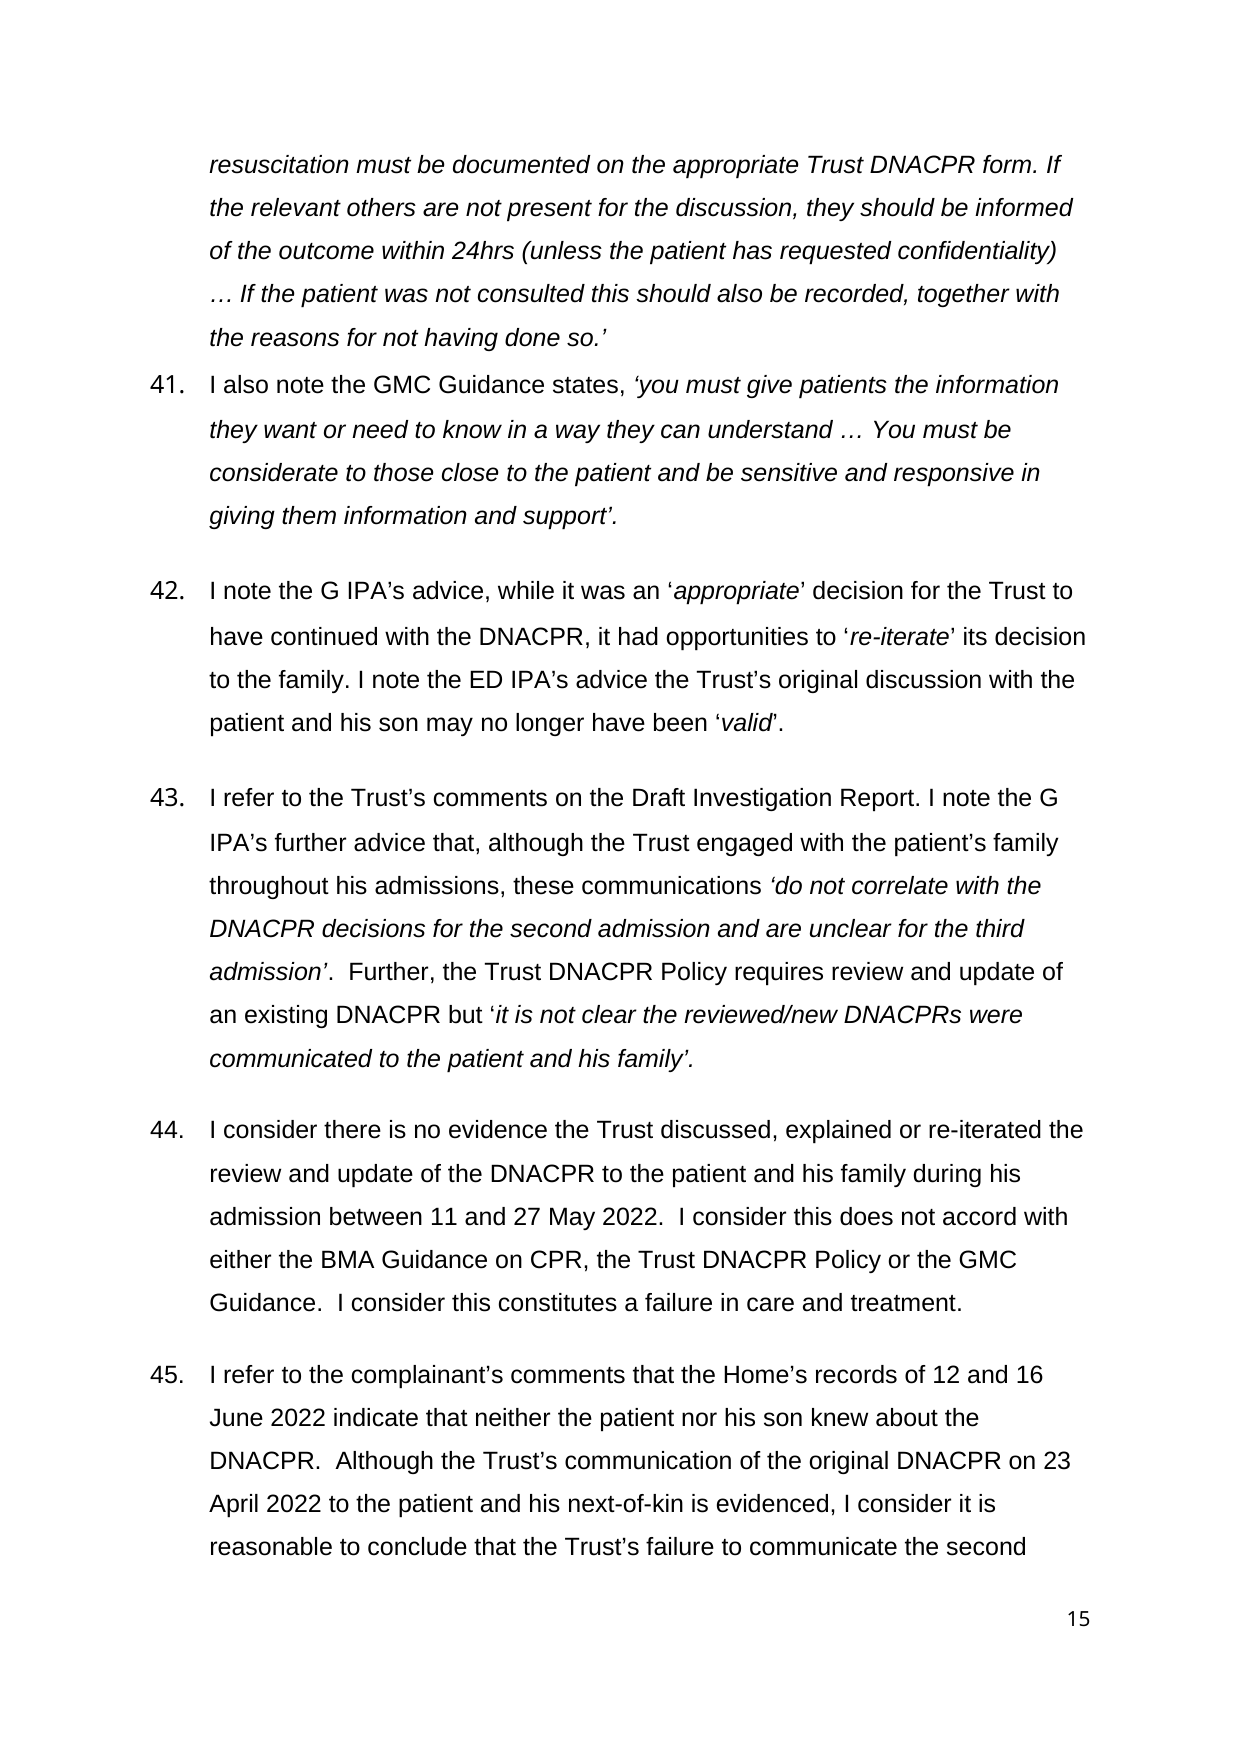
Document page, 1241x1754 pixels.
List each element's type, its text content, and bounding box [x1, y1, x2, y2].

list I refer to the complainant’s comments that the Home’s records of 12 and 16 June 2022 indicate that neither the patient nor his son knew about the DNACPR. Although the Trust’s communication of the original DNACPR on 23 April 2022 to the patient and his next-of-kin is evidenced, I consider it is reasonable to conclude that the Trust’s failure to communicate the second [150, 1360, 1090, 1561]
list I refer to the Trust’s comments on the Draft Investigation Report. I note the G IPA’s further advice that, although the Trust engaged with the patient’s family throughout his admissions, these communications ‘do not correlate with the DNACPR decisions for the second admission and are unclear for the third admission’. Further, the Trust DNACPR Policy requires review and update of an existing DNACPR but ‘it is not clear the reviewed/new DNACPRs were communicated to the patient and his family’. [150, 779, 1090, 1072]
list I consider there is no evidence the Trust discussed, explained or re-iterated the review and update of the DNACPR to the patient and his family during his admission between 11 and 27 May 2022. I consider this does not accord with either the BMA Guidance on CPR, the Trust DNACPR Policy or the GMC Guidance. I consider this constitutes a failure in care and treatment. [150, 1116, 1090, 1317]
list I note the G IPA’s advice, while it was an ‘appropriate’ decision for the Trust to have continued with the DNACPR, it had opportunities to ‘re-iterate’ its decision to the family. I note the ED IPA’s advice the Trust’s original discussion with the patient and his son may no longer have been ‘valid’. [150, 573, 1090, 736]
list resuscitation must be documented on the appropriate Trust DNACPR form. If the relevant others are not present for the discussion, they should be informed of the outcome within 24hrs (unless the patient has requested confidentiality) … If the patient was not consulted this should also be recorded, together with the reasons for not having done so.’ [150, 150, 1090, 352]
list I also note the GMC Guidance states, ‘you must give patients the information they want or need to know in a way they can understand … You must be considerate to those close to the patient and be sensitive and responsive in giving them information and support’. [150, 366, 1090, 530]
